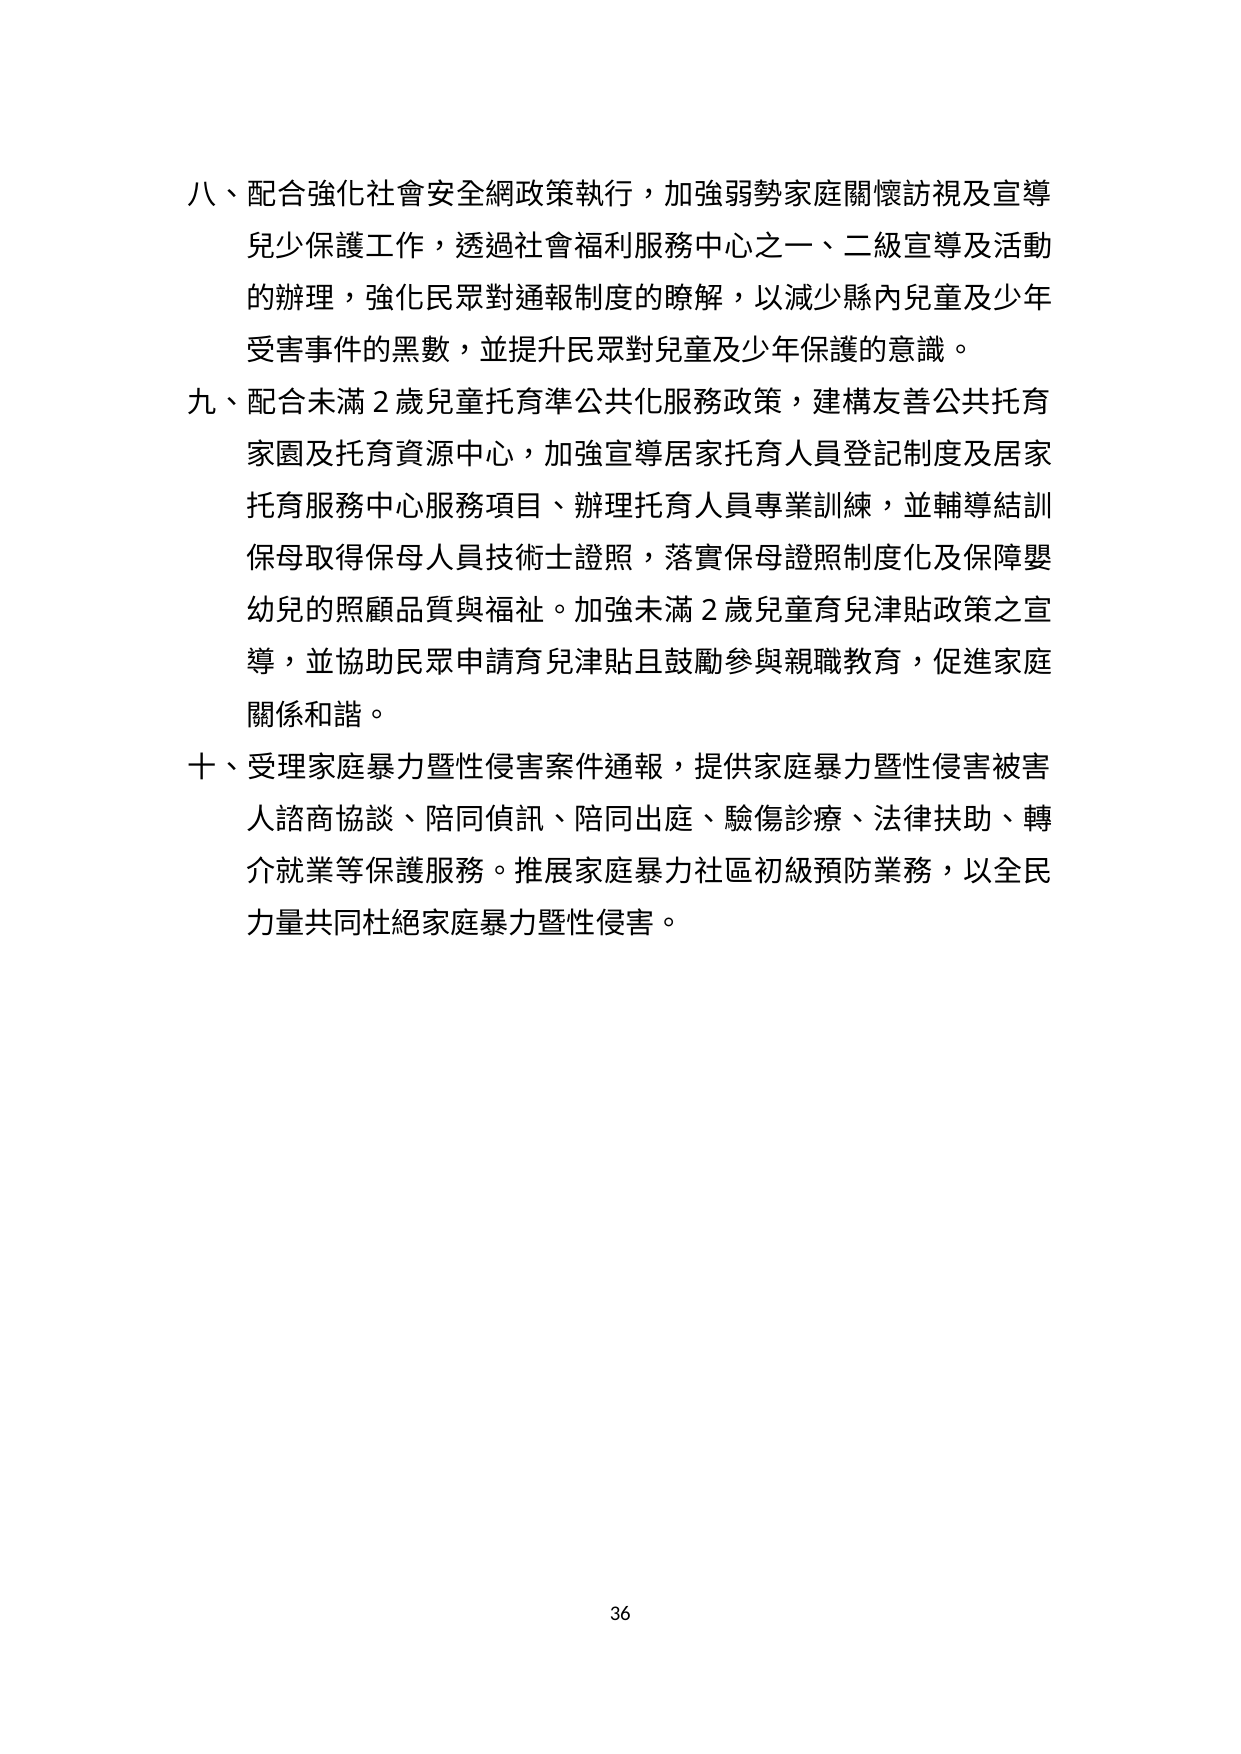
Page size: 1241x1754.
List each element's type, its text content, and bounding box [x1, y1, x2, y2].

text 十、受理家庭暴力暨性侵害案件通報，提供家庭暴力暨性侵害被害人諮商協談、陪同偵訊、陪同出庭、驗傷診療、法律扶助、轉介就業等保護服務。推展家庭暴力社區初級預防業務，以全民力量共同杜絕家庭暴力暨性侵害。 [187, 735, 1053, 944]
text 八、配合強化社會安全網政策執行，加強弱勢家庭關懷訪視及宣導兒少保護工作，透過社會福利服務中心之一、二級宣導及活動的辦理，強化民眾對通報制度的瞭解，以減少縣內兒童及少年受害事件的黑數，並提升民眾對兒童及少年保護的意識。 [187, 162, 1053, 371]
text 九、配合未滿2歲兒童托育準公共化服務政策，建構友善公共托育家園及托育資源中心，加強宣導居家托育人員登記制度及居家托育服務中心服務項目、辦理托育人員專業訓練，並輔導結訓保母取得保母人員技術士證照，落實保母證照制度化及保障嬰幼兒的照顧品質與福祉。加強未滿2歲兒童育兒津貼政策之宣導，並協助民眾申請育兒津貼且鼓勵參與親職教育，促進家庭關係和諧。 [187, 371, 1053, 735]
